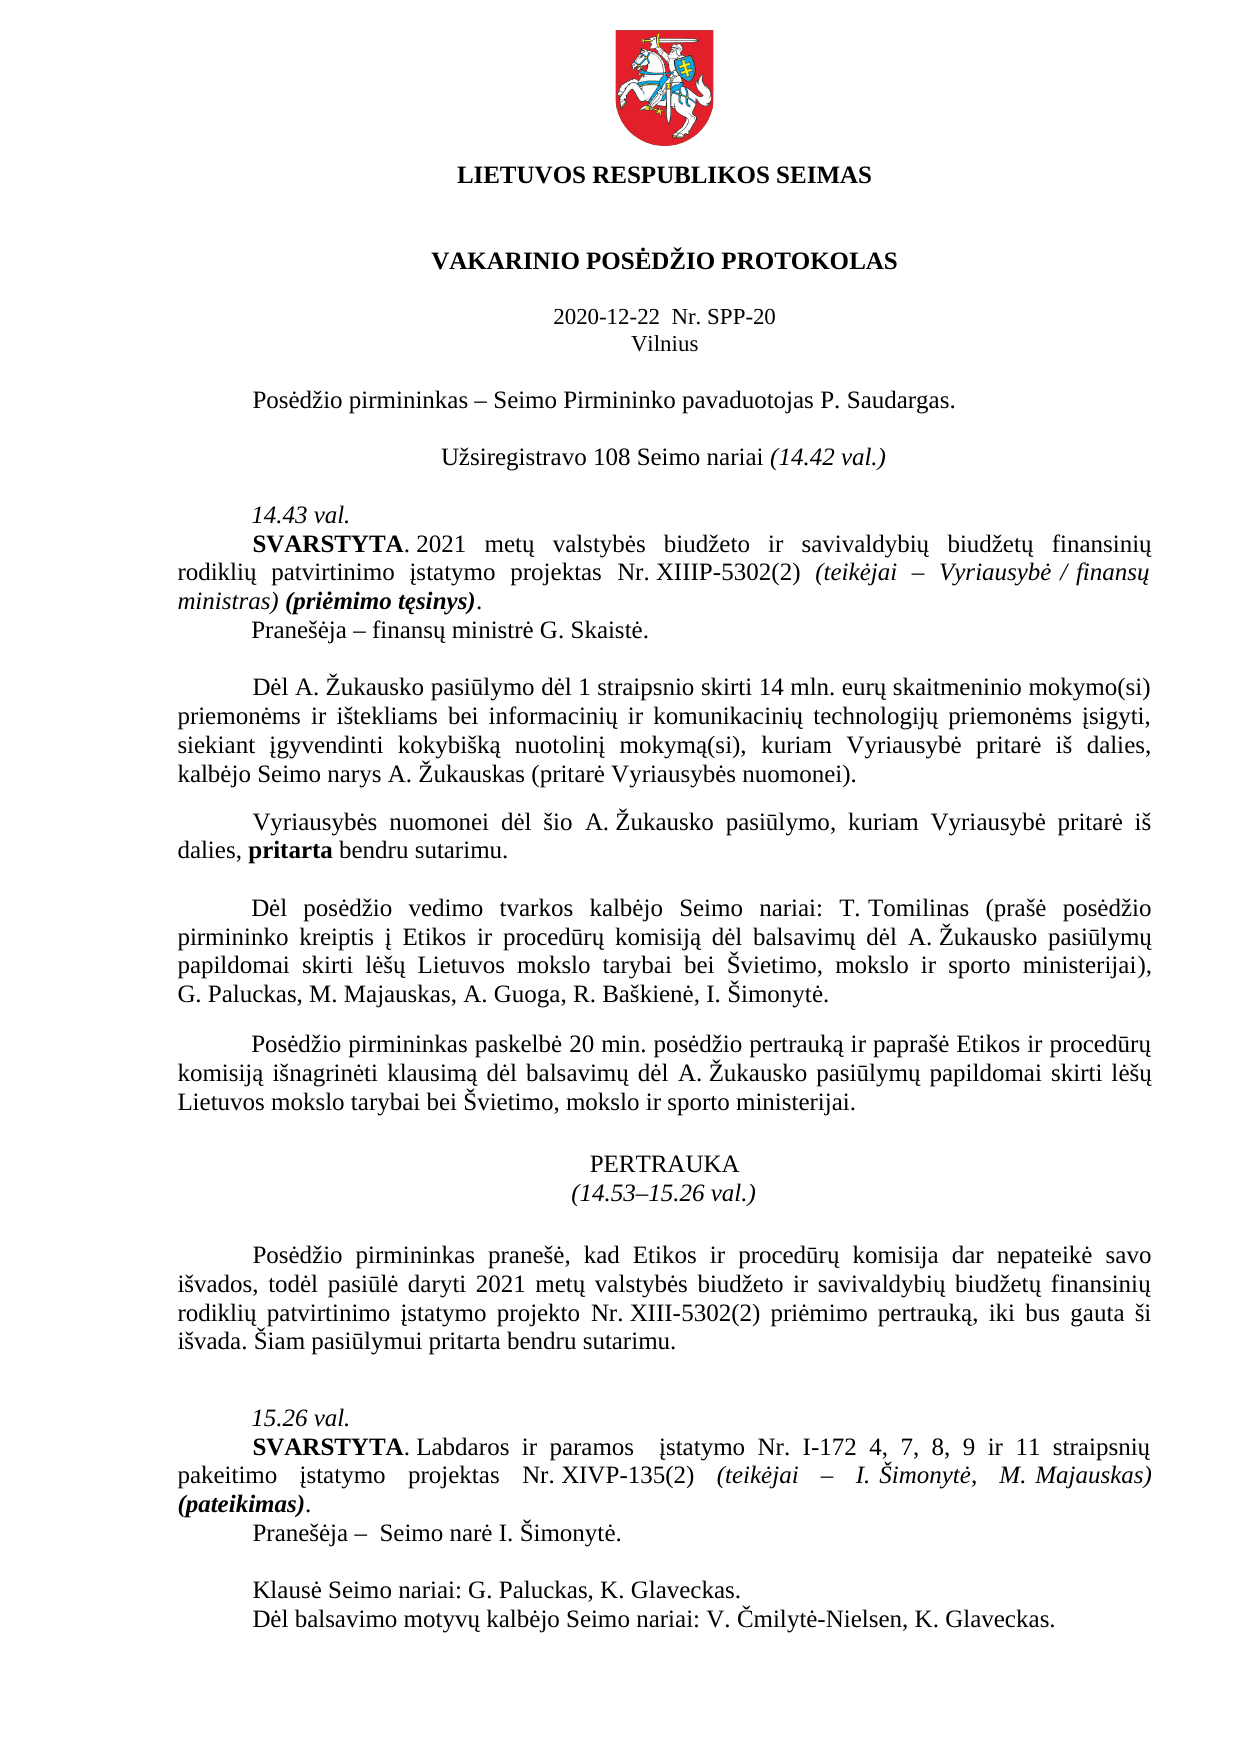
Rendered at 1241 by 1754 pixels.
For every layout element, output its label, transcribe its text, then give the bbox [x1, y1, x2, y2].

text Klausė Seimo nariai: G. Paluckas, K. Glaveckas. [177, 1576, 1152, 1604]
text Lietuvos Respublikos Seimas [177, 160, 1152, 188]
text PERTRAUKA [177, 1149, 1152, 1178]
text Posėdžio pirmininkas – Seimo Pirmininko pavaduotojas P. Saudargas. [177, 385, 1152, 414]
text Posėdžio pirmininkas paskelbė 20 min. posėdžio pertrauką ir paprašė Etikos ir procedūrų komisiją išnagrinėti klausimą dėl balsavimų dėl A. Žukausko pasiūlymų papildomai skirti lėšų Lietuvos mokslo tarybai bei Švietimo, mokslo ir sporto ministerijai. [177, 1029, 1152, 1116]
text Užsiregistravo 108 Seimo nariai (14.42 val.) [177, 442, 1152, 471]
text SVARSTYTA. Labdaros ir paramos įstatymo Nr. I-172 4, 7, 8, 9 ir 11 straipsnių pakeitimo įstatymo projektas Nr. XIVP-135(2) (teikėjai – I. Šimonytė, M. Majauskas) (pateikimas). [177, 1432, 1152, 1518]
text 2020-12-22 Nr. SPP-20 [177, 303, 1152, 330]
text 15.26 val. [177, 1403, 1152, 1432]
text Pranešėja – finansų ministrė G. Skaistė. [177, 615, 1152, 644]
text Pranešėja – Seimo narė I. Šimonytė. [177, 1518, 1152, 1547]
text Dėl balsavimo motyvų kalbėjo Seimo nariai: V. Čmilytė-Nielsen, K. Glaveckas. [177, 1604, 1152, 1633]
text Dėl posėdžio vedimo tvarkos kalbėjo Seimo nariai: T. Tomilinas (prašė posėdžio pirmininko kreiptis į Etikos ir procedūrų komisiją dėl balsavimų dėl A. Žukausko pasiūlymų papildomai skirti lėšų Lietuvos mokslo tarybai bei Švietimo, mokslo ir sporto ministerijai), G. Paluckas, M. Majauskas, A. Guoga, R. Baškienė, I. Šimonytė. [177, 893, 1152, 1008]
text SVARSTYTA. 2021 metų valstybės biudžeto ir savivaldybių biudžetų finansinių rodiklių patvirtinimo įstatymo projektas Nr. XIIIP-5302(2) (teikėjai – Vyriausybė / finansų ministras) (priėmimo tęsinys). [177, 529, 1152, 615]
text Vyriausybės nuomonei dėl šio A. Žukausko pasiūlymo, kuriam Vyriausybė pritarė iš dalies, pritarta bendru sutarimu. [177, 807, 1152, 864]
text VAKARINIO POSĖDŽIO PROTOKOLAS [177, 246, 1152, 275]
text Dėl A. Žukausko pasiūlymo dėl 1 straipsnio skirti 14 mln. eurų skaitmeninio mokymo(si) priemonėms ir ištekliams bei informacinių ir komunikacinių technologijų priemonėms įsigyti, siekiant įgyvendinti kokybišką nuotolinį mokymą(si), kuriam Vyriausybė pritarė iš dalies, kalbėjo Seimo narys A. Žukauskas (pritarė Vyriausybės nuomonei). [177, 672, 1152, 787]
text Posėdžio pirmininkas pranešė, kad Etikos ir procedūrų komisija dar nepateikė savo išvados, todėl pasiūlė daryti 2021 metų valstybės biudžeto ir savivaldybių biudžetų finansinių rodiklių patvirtinimo įstatymo projekto Nr. XIII-5302(2) priėmimo pertrauką, iki bus gauta ši išvada. Šiam pasiūlymui pritarta bendru sutarimu. [177, 1240, 1152, 1355]
text Vilnius [177, 330, 1152, 356]
text (14.53–15.26 val.) [177, 1178, 1152, 1207]
text 14.43 val. [177, 500, 1152, 529]
